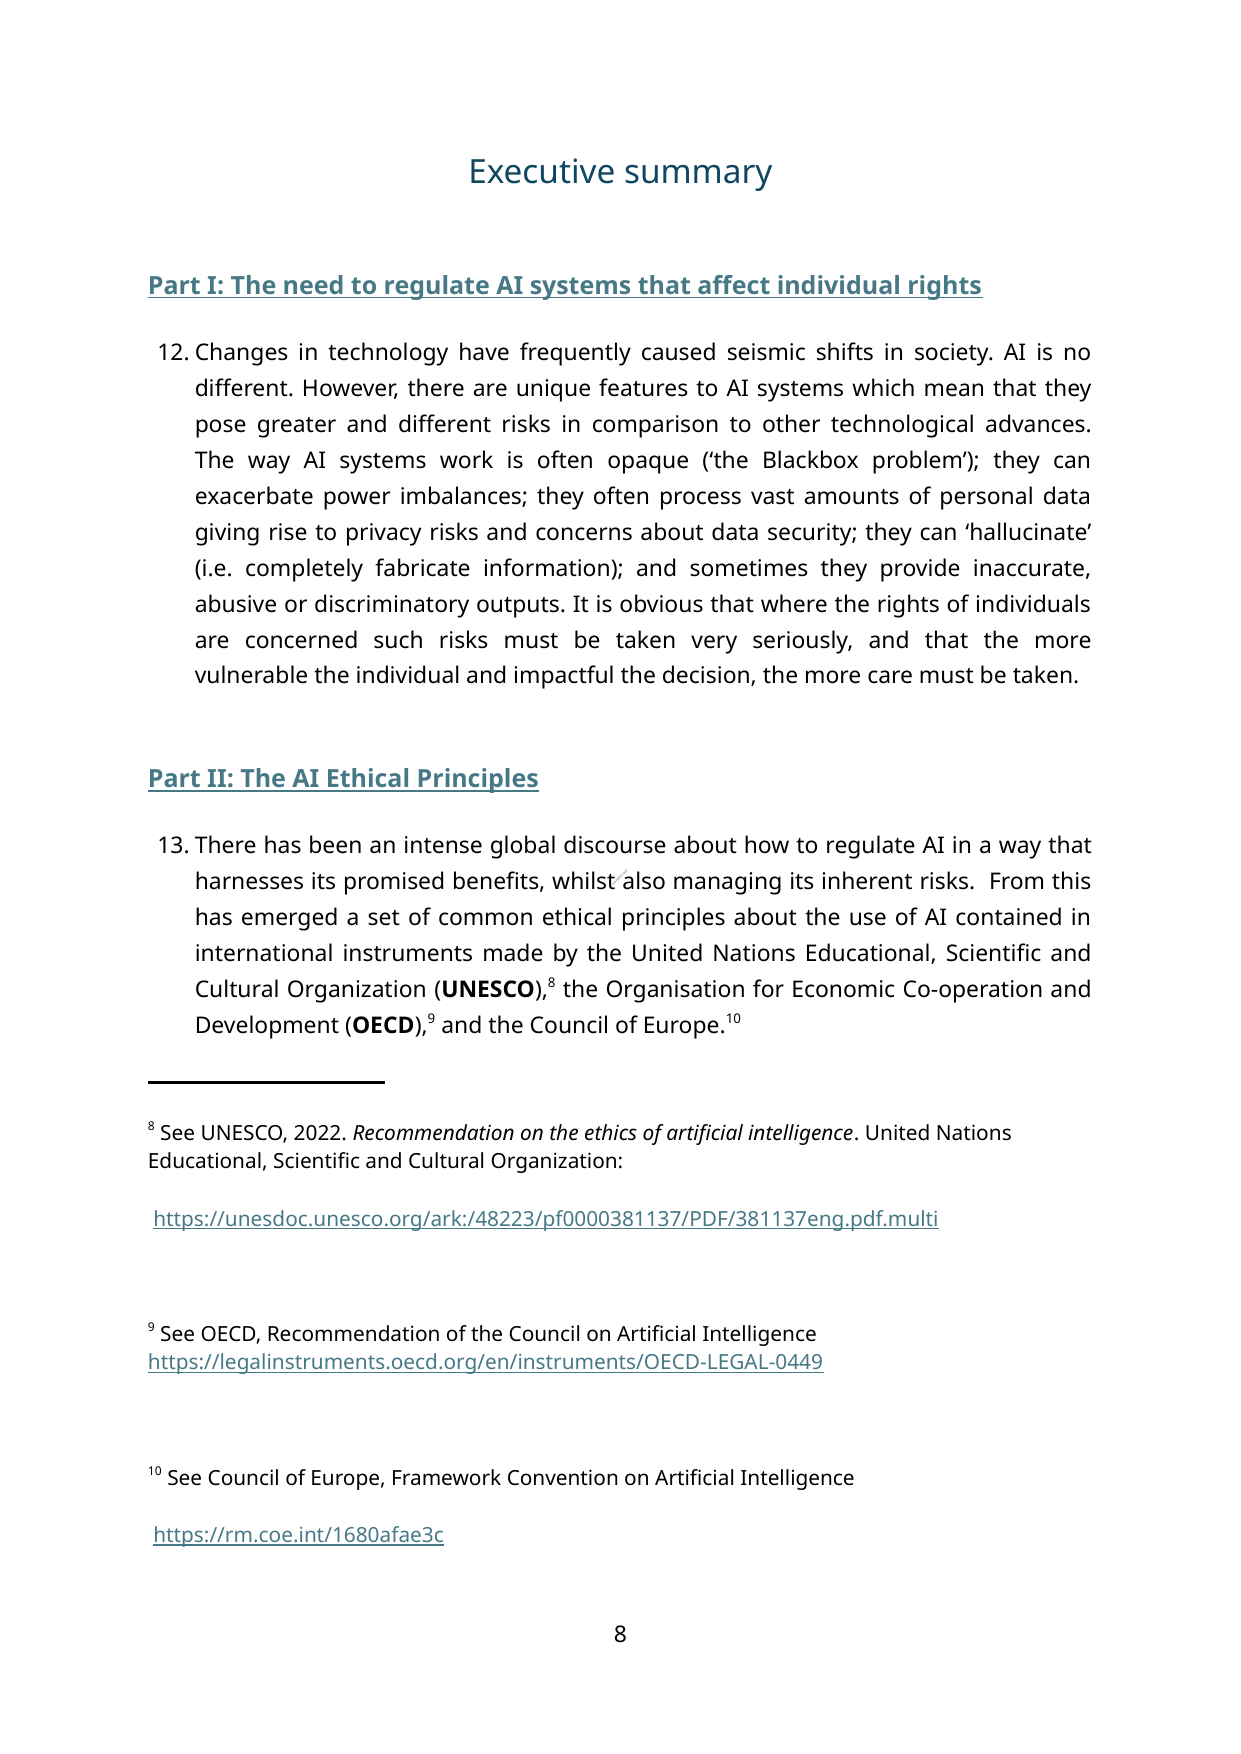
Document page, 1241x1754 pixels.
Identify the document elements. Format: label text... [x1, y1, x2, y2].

list See UNESCO, 2022. Recommendation on the ethics of artificial intelligence. United Nations Educational, Scientific and Cultural Organization: [148, 1118, 1092, 1174]
list See Council of Europe, Framework Convention on Artificial Intelligence [148, 1463, 1092, 1491]
list https://rm.coe.int/1680afae3c [148, 1520, 1092, 1549]
subtitle Executive summary [148, 148, 1092, 238]
text Part I: The need to regulate AI systems that affect individual rights [148, 268, 1092, 302]
list There has been an intense global discourse about how to regulate AI in a way that harnesses its promised benefits, whilst also managing its inherent risks. From this has emerged a set of common ethical principles about the use of AI contained in international instruments made by the United Nations Educational, Scientific and Cultural Organization (UNESCO), the Organisation for Economic Co-operation and Development (OECD), and the Council of Europe. [157, 829, 1092, 1040]
list See OECD, Recommendation of the Council on Artificial Intelligence https://legalinstruments.oecd.org/en/instruments/OECD-LEGAL-0449 [148, 1319, 1092, 1376]
list Changes in technology have frequently caused seismic shifts in society. AI is no different. However, there are unique features to AI systems which mean that they pose greater and different risks in comparison to other technological advances. The way AI systems work is often opaque (‘the Blackbox problem’); they can exacerbate power imbalances; they often process vast amounts of personal data giving rise to privacy risks and concerns about data security; they can ‘hallucinate’ (i.e. completely fabricate information); and sometimes they provide inaccurate, abusive or discriminatory outputs. It is obvious that where the rights of individuals are concerned such risks must be taken very seriously, and that the more vulnerable the individual and impactful the decision, the more care must be taken. [157, 336, 1092, 691]
list https://unesdoc.unesco.org/ark:/48223/pf0000381137/PDF/381137eng.pdf.multi [148, 1204, 1092, 1232]
text Part II: The AI Ethical Principles [148, 724, 1092, 795]
